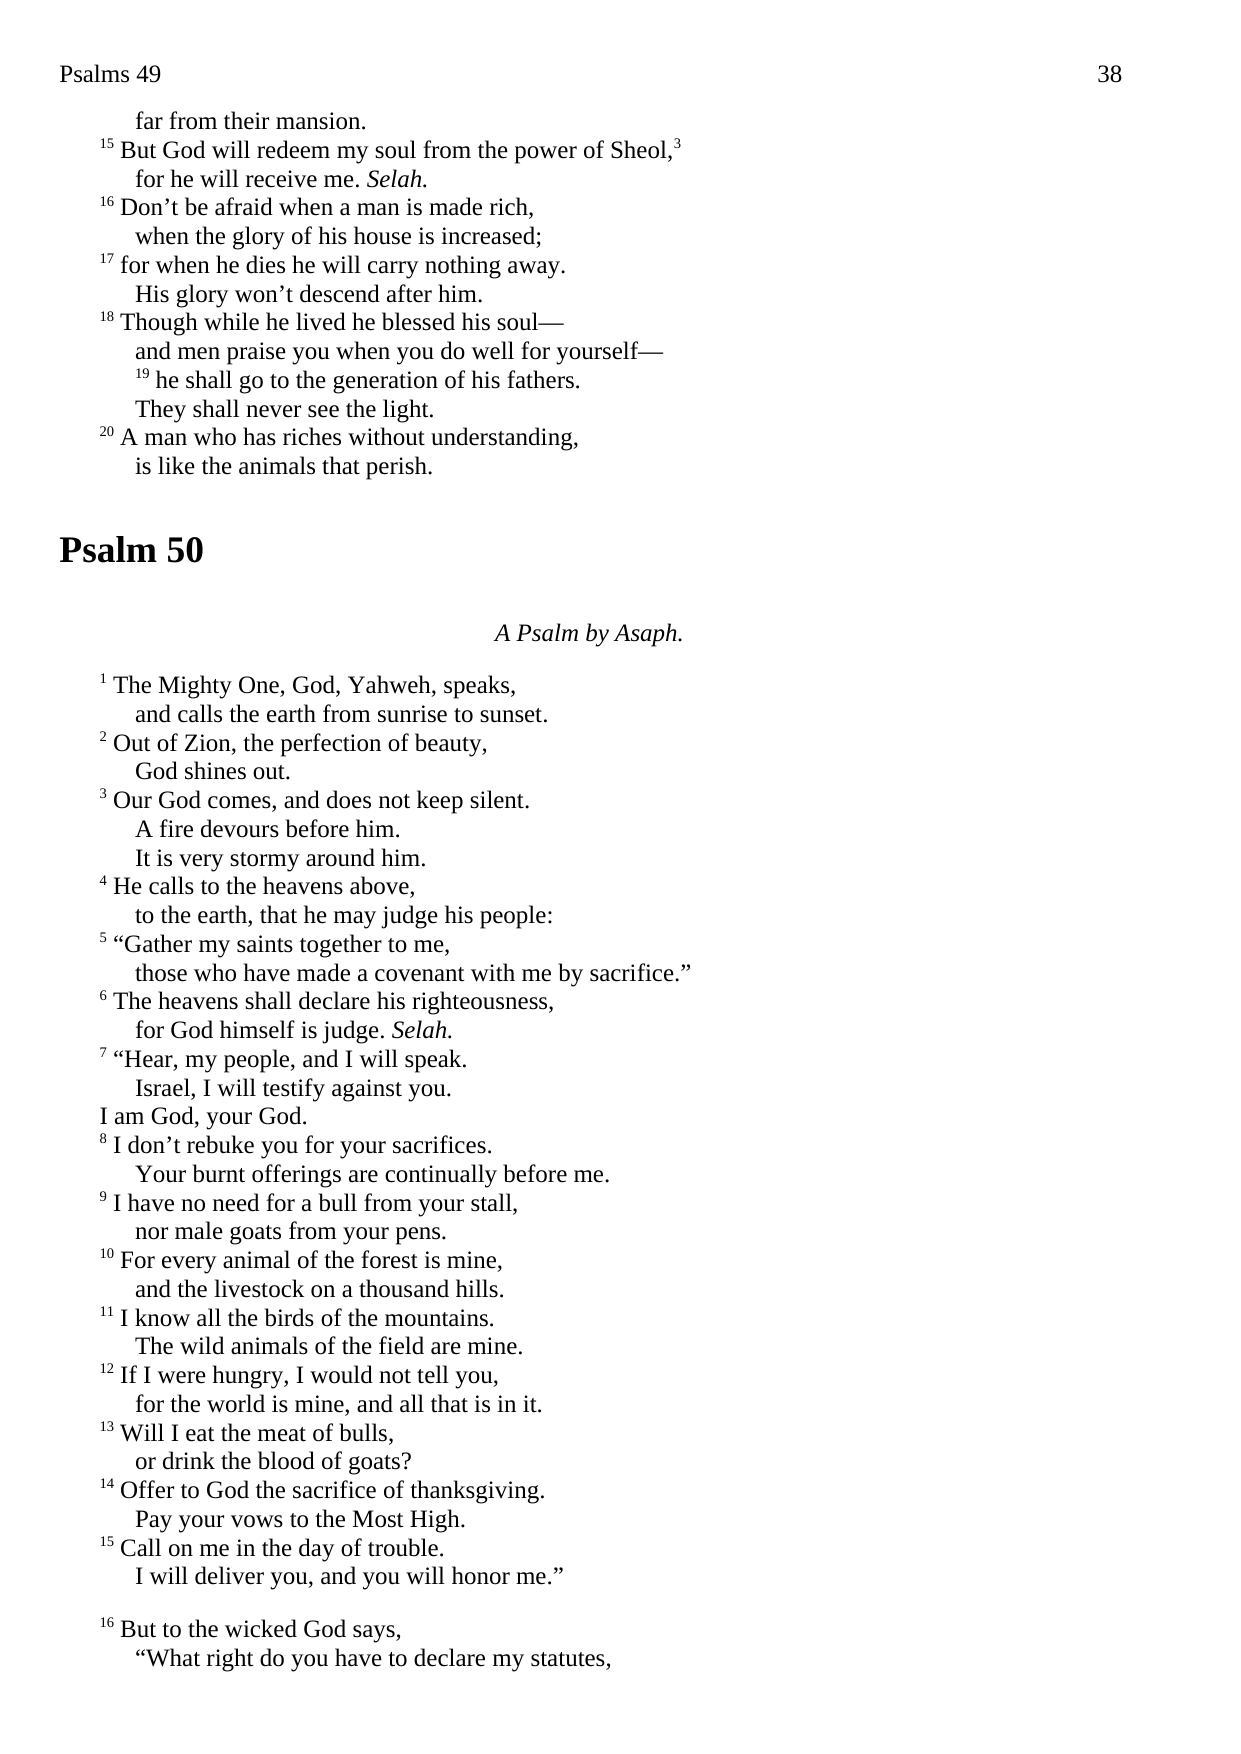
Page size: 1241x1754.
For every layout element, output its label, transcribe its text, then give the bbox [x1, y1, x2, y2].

text Israel, I will testify against you. [135, 1073, 1122, 1101]
text 3 Our God comes, and does not keep silent. [99, 785, 1122, 814]
text 5 “Gather my saints together to me, [99, 929, 1122, 958]
text 1 The Mighty One, God, Yahweh, speaks, [99, 670, 1122, 699]
text for the world is mine, and all that is in it. [135, 1389, 1122, 1418]
text 15 But God will redeem my soul from the power of Sheol,3 [99, 135, 1122, 164]
text far from their mansion. [135, 106, 1122, 135]
text 17 for when he dies he will carry nothing away. [99, 250, 1122, 279]
text 16 Don’t be afraid when a man is made rich, [99, 192, 1122, 221]
text 4 He calls to the heavens above, [99, 871, 1122, 900]
text and calls the earth from sunrise to sunset. [135, 699, 1122, 728]
text “What right do you have to declare my statutes, [135, 1643, 1122, 1672]
text They shall never see the light. [135, 394, 1122, 422]
text 15 Call on me in the day of trouble. [99, 1533, 1122, 1561]
text and men praise you when you do well for yourself— [135, 336, 1122, 365]
text 12 If I were hungry, I would not tell you, [99, 1360, 1122, 1389]
text I am God, your God. [99, 1101, 1122, 1130]
text 11 I know all the birds of the mountains. [99, 1303, 1122, 1331]
text those who have made a covenant with me by sacrifice.” [135, 958, 1122, 986]
text 8 I don’t rebuke you for your sacrifices. [99, 1130, 1122, 1159]
text 16 But to the wicked God says, [99, 1614, 1122, 1643]
text 14 Offer to God the sacrifice of thanksgiving. [99, 1475, 1122, 1504]
text nor male goats from your pens. [135, 1216, 1122, 1245]
text I will deliver you, and you will honor me.” [135, 1561, 1122, 1590]
text His glory won’t descend after him. [135, 279, 1122, 307]
text 2 Out of Zion, the perfection of beauty, [99, 728, 1122, 756]
text 19 he shall go to the generation of his fathers. [135, 365, 1122, 394]
text 7 “Hear, my people, and I will speak. [99, 1044, 1122, 1073]
text Your burnt offerings are continually before me. [135, 1159, 1122, 1188]
text The wild animals of the field are mine. [135, 1331, 1122, 1360]
text 6 The heavens shall declare his righteousness, [99, 986, 1122, 1015]
text for he will receive me. Selah. [135, 164, 1122, 192]
text and the livestock on a thousand hills. [135, 1274, 1122, 1303]
text when the glory of his house is increased; [135, 221, 1122, 250]
text 20 A man who has riches without understanding, [99, 422, 1122, 451]
text or drink the blood of goats? [135, 1446, 1122, 1475]
text is like the animals that perish. [135, 451, 1122, 480]
text 10 For every animal of the forest is mine, [99, 1245, 1122, 1274]
text 9 I have no need for a bull from your stall, [99, 1188, 1122, 1216]
text Pay your vows to the Most High. [135, 1504, 1122, 1533]
text A Psalm by Asaph. [59, 618, 1122, 646]
text It is very stormy around him. [135, 843, 1122, 871]
text to the earth, that he may judge his people: [135, 900, 1122, 929]
text Psalm 50 [59, 527, 1122, 570]
text God shines out. [135, 756, 1122, 785]
text 13 Will I eat the meat of bulls, [99, 1418, 1122, 1446]
text for God himself is judge. Selah. [135, 1015, 1122, 1044]
text 18 Though while he lived he blessed his soul— [99, 307, 1122, 336]
text A fire devours before him. [135, 814, 1122, 843]
